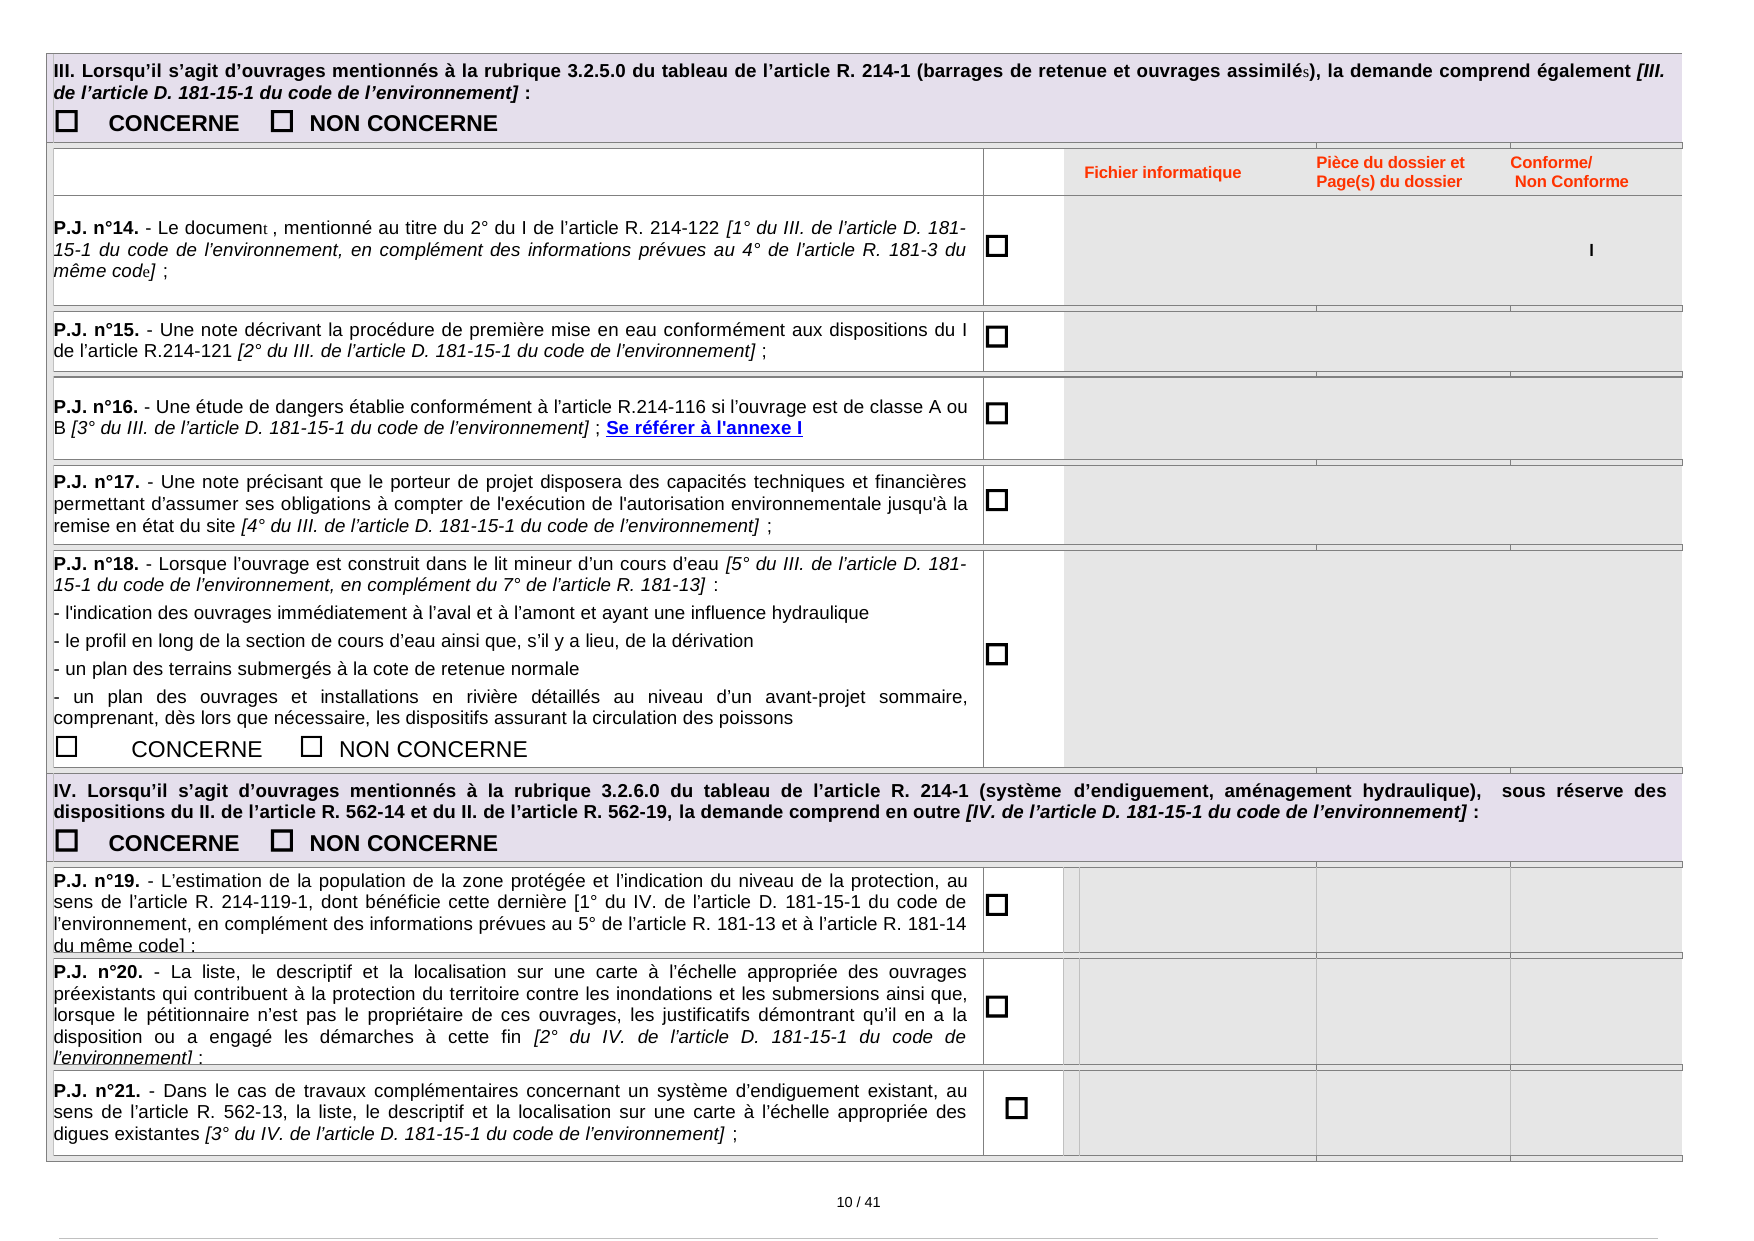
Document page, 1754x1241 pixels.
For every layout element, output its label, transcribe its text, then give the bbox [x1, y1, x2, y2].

table_cell [47, 1155, 1316, 1161]
table_cell  [984, 1071, 1063, 1155]
table_cell [1317, 768, 1510, 773]
table_cell [1511, 953, 1682, 958]
table_cell P.J. n°14. - Le document , mentionné au titre du 2° du I de l’article R. 214-122 [1° du III. de l’article D. 181-15-1 du code de l’environnement, en complément des informations prévues au 4° de l’article R. 181-3 du même code] ; [54, 196, 983, 305]
table_cell [1316, 551, 1510, 767]
table_cell [1317, 1065, 1510, 1070]
table_cell [47, 544, 1316, 550]
table_cell [1080, 868, 1316, 952]
table_cell [47, 774, 53, 861]
table_cell [1317, 862, 1510, 867]
table_cell [47, 195, 53, 305]
table_cell [1317, 868, 1510, 952]
table_cell [984, 149, 1064, 195]
table_cell [1316, 196, 1510, 305]
table_cell P.J. n°16. - Une étude de dangers établie conformément à l’article R.214-116 si l’ouvrage est de classe A ou B [3° du III. de l’article D. 181-15-1 du code de l’environnement] ; Se référer à l'annexe I [54, 378, 983, 459]
table_cell [1510, 466, 1682, 544]
table_cell  [984, 312, 1064, 371]
table_cell [1317, 460, 1510, 465]
table_cell [47, 371, 1316, 376]
table_cell  [984, 378, 1064, 459]
table_cell [1064, 312, 1080, 371]
table_cell [54, 149, 983, 195]
table_cell [1064, 551, 1080, 767]
table_cell [1511, 1065, 1682, 1070]
table_cell Conforme/ Non Conforme [1510, 149, 1682, 195]
table_cell [1080, 1071, 1316, 1155]
table_cell [47, 550, 53, 767]
table_cell P.J. n°21. - Dans le cas de travaux complémentaires concernant un système d’endiguement existant, au sens de l’article R. 562-13, la liste, le descriptif et la localisation sur une carte à l’échelle appropriée des digues existantes [3° du IV. de l’article D. 181-15-1 du code de l’environnement] ; [54, 1071, 983, 1155]
table_cell [1080, 959, 1316, 1064]
table_cell [47, 465, 53, 544]
table_cell III. Lorsqu’il s’agit d’ouvrages mentionnés à la rubrique 3.2.5.0 du tableau de l’article R. 214-1 (barrages de retenue et ouvrages assimilés), la demande comprend également [III. de l’article D. 181-15-1 du code de l’environnement] :  CONCERNE  NON CONCERNE [54, 54, 1682, 142]
table_cell [1317, 545, 1510, 550]
table_cell [1317, 372, 1510, 376]
table_cell [1316, 378, 1510, 459]
table_cell [1316, 466, 1510, 544]
table_cell [1317, 1156, 1510, 1161]
table_cell P.J. n°17. - Une note précisant que le porteur de projet disposera des capacités techniques et financières permettant d’assumer ses obligations à compter de l'exécution de l'autorisation environnementale jusqu'à la remise en état du site [4° du III. de l’article D. 181-15-1 du code de l’environnement] ; [54, 466, 983, 544]
table_cell [47, 54, 53, 142]
table_cell Fichier informatique [1080, 149, 1316, 195]
table_cell [1064, 149, 1080, 195]
table_cell  [984, 551, 1064, 767]
table_cell [47, 459, 1316, 465]
table_cell [47, 311, 53, 371]
table_cell [47, 148, 53, 195]
table_cell [47, 958, 53, 1064]
table_cell [1080, 312, 1316, 371]
table_cell [1064, 1071, 1079, 1155]
table_cell [1080, 196, 1316, 305]
table_cell [1064, 868, 1079, 952]
table_cell [1511, 959, 1682, 1064]
table_cell [47, 305, 1316, 311]
table_cell [1064, 196, 1080, 305]
table_cell Pièce du dossier et Page(s) du dossier [1316, 149, 1510, 195]
table_cell [1511, 868, 1682, 952]
table_cell [47, 767, 1316, 773]
table_cell [47, 1070, 53, 1155]
table_cell [1064, 959, 1079, 1064]
table_cell [1510, 312, 1682, 371]
table_cell [1317, 1071, 1510, 1155]
table_cell [1511, 460, 1682, 465]
table_cell P.J. n°20. - La liste, le descriptif et la localisation sur une carte à l’échelle appropriée des ouvrages préexistants qui contribuent à la protection du territoire contre les inondations et les submersions ainsi que, lorsque le pétitionnaire n’est pas le propriétaire de ces ouvrages, les justificatifs démontrant qu’il en a la disposition ou a engagé les démarches à cette fin [2° du IV. de l’article D. 181-15-1 du code de l’environnement] ; [54, 959, 983, 1064]
table_cell [1317, 953, 1510, 958]
table_cell [1510, 551, 1682, 767]
table_cell [47, 1064, 1316, 1070]
table_cell [47, 143, 1316, 148]
table_cell [1080, 466, 1316, 544]
table_cell [1511, 1156, 1682, 1161]
table_cell P.J. n°18. - Lorsque l’ouvrage est construit dans le lit mineur d’un cours d’eau [5° du III. de l’article D. 181-15-1 du code de l’environnement, en complément du 7° de l’article R. 181-13] : - l'indication des ouvrages immédiatement à l’aval et à l’amont et ayant une influence hydraulique - le profil en long de la section de cours d’eau ainsi que, s’il y a lieu, de la dérivation - un plan des terrains submergés à la cote de retenue normale - un plan des ouvrages et installations en rivière détaillés au niveau d’un avant-projet sommaire, comprenant, dès lors que nécessaire, les dispositifs assurant la circulation des poissons  CONCERNE  NON CONCERNE [54, 551, 983, 767]
table_cell [1511, 306, 1682, 311]
table_cell  [984, 959, 1063, 1064]
table_cell l [1510, 196, 1682, 305]
table_cell [1511, 143, 1682, 148]
table_cell [1511, 1071, 1682, 1155]
table_cell [1511, 372, 1682, 376]
table_cell  [984, 466, 1064, 544]
table_cell P.J. n°19. - L’estimation de la population de la zone protégée et l’indication du niveau de la protection, au sens de l’article R. 214-119-1, dont bénéficie cette dernière [1° du IV. de l’article D. 181-15-1 du code de l’environnement, en complément des informations prévues au 5° de l’article R. 181-13 et à l’article R. 181-14 du même code] ; [54, 868, 983, 952]
table_cell [1511, 545, 1682, 550]
table_cell [47, 376, 53, 459]
table_cell P.J. n°15. - Une note décrivant la procédure de première mise en eau conformément aux dispositions du I de l’article R.214-121 [2° du III. de l’article D. 181-15-1 du code de l’environnement] ; [54, 312, 983, 371]
table_cell [1511, 768, 1682, 773]
table_cell [47, 867, 53, 952]
table_cell [1511, 862, 1682, 867]
table_cell  [984, 868, 1063, 952]
table_cell [1064, 378, 1080, 459]
table_cell [47, 952, 1316, 958]
table_cell  [984, 196, 1064, 305]
table_cell [1064, 466, 1080, 544]
table_cell [1080, 378, 1316, 459]
table_cell [1080, 551, 1316, 767]
table_cell IV. Lorsqu’il s’agit d’ouvrages mentionnés à la rubrique 3.2.6.0 du tableau de l’article R. 214-1 (système d’endiguement, aménagement hydraulique), sous réserve des dispositions du II. de l’article R. 562-14 et du II. de l’article R. 562-19, la demande comprend en outre [IV. de l’article D. 181-15-1 du code de l’environnement] :  CONCERNE  NON CONCERNE [54, 774, 1682, 861]
table_cell [1317, 143, 1510, 148]
table_cell [1317, 306, 1510, 311]
table_cell [47, 862, 1316, 867]
table_cell [1510, 378, 1682, 459]
table_cell [1316, 312, 1510, 371]
table_cell [1317, 959, 1510, 1064]
